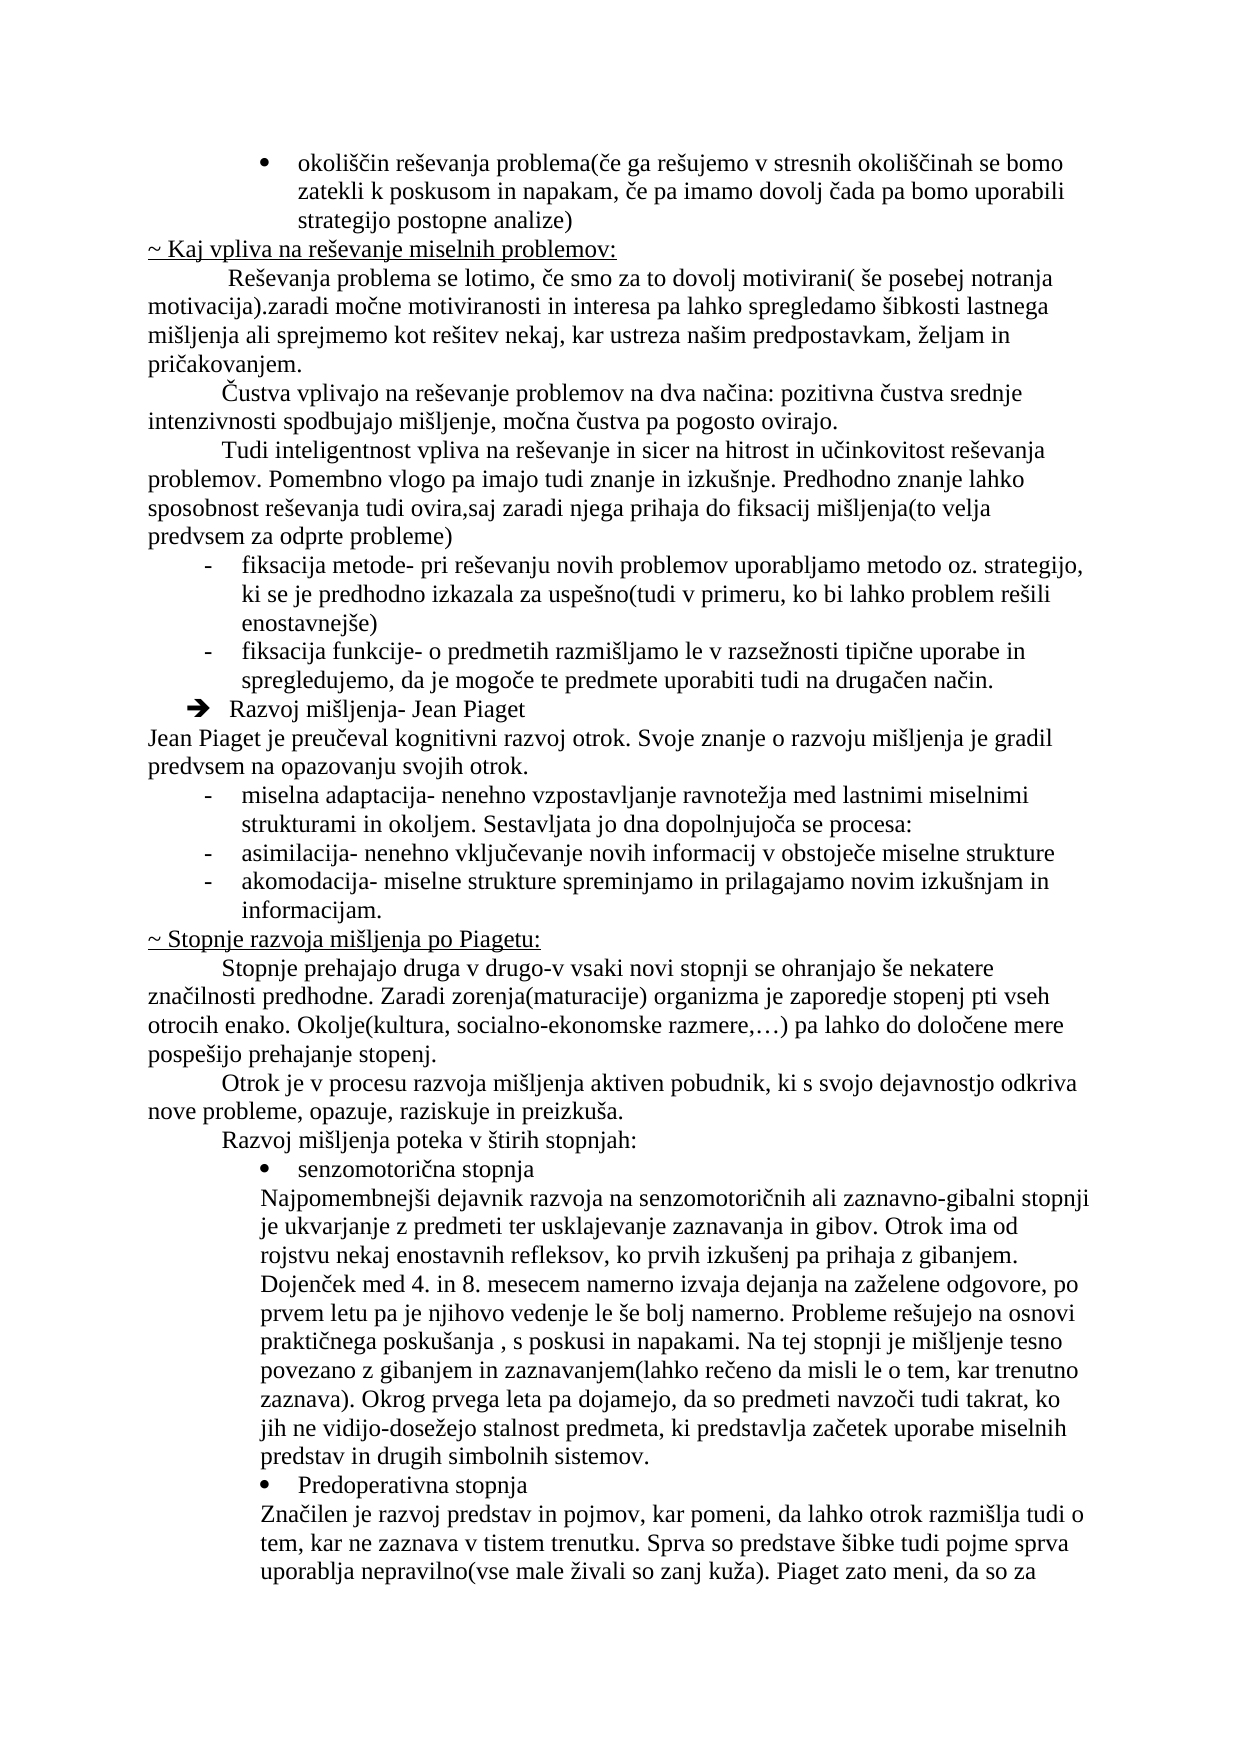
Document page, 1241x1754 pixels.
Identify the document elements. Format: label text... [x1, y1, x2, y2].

text Stopnje prehajajo druga v drugo-v vsaki novi stopnji se ohranjajo še nekatere značilnosti predhodne. Zaradi zorenja(maturacije) organizma je zaporedje stopenj pti vseh otrocih enako. Okolje(kultura, socialno-ekonomske razmere,…) pa lahko do določene mere pospešijo prehajanje stopenj. [148, 953, 1093, 1068]
list miselna adaptacija- ­nenehno vzpostavljanje ravnotežja med lastnimi miselnimi strukturami in okoljem. Sestavljata jo dna dopolnjujoča se procesa: [204, 780, 1093, 838]
text Čustva vplivajo na reševanje problemov na dva načina: pozitivna čustva srednje intenzivnosti spodbujajo mišljenje, močna čustva pa pogosto ovirajo. [148, 378, 1093, 435]
text ~ Kaj vpliva na reševanje miselnih problemov: [148, 234, 1093, 263]
text ~ Stopnje razvoja mišljenja po Piagetu: [148, 924, 1093, 953]
list fiksacija metode- pri reševanju novih problemov uporabljamo metodo oz. strategijo, ki se je predhodno izkazala za uspešno(tudi v primeru, ko bi lahko problem rešili enostavnejše) [204, 550, 1093, 636]
list okoliščin reševanja problema(če ga rešujemo v stresnih okoliščinah se bomo zatekli k poskusom in napakam, če pa imamo dovolj čada pa bomo uporabili strategijo postopne analize) [260, 148, 1093, 234]
list senzomotorična stopnja [260, 1154, 1093, 1183]
text Otrok je v procesu razvoja mišljenja aktiven pobudnik, ki s svojo dejavnostjo odkriva nove probleme, opazuje, raziskuje in preizkuša. [148, 1068, 1093, 1125]
text Najpomembnejši dejavnik razvoja na senzomotoričnih ali zaznavno-gibalni stopnji je ukvarjanje z predmeti ter usklajevanje zaznavanja in gibov. Otrok ima od rojstvu nekaj enostavnih refleksov, ko prvih izkušenj pa prihaja z gibanjem. Dojenček med 4. in 8. mesecem namerno izvaja dejanja na zaželene odgovore, po prvem letu pa je njihovo vedenje le še bolj namerno. Probleme rešujejo na osnovi praktičnega poskušanja , s poskusi in napakami. Na tej stopnji je mišljenje tesno povezano z gibanjem in zaznavanjem(lahko rečeno da misli le o tem, kar trenutno zaznava). Okrog prvega leta pa dojamejo, da so predmeti navzoči tudi takrat, ko jih ne vidijo-dosežejo stalnost predmeta, ki predstavlja začetek uporabe miselnih predstav in drugih simbolnih sistemov. [260, 1183, 1093, 1470]
text Razvoj mišljenja poteka v štirih stopnjah: [148, 1125, 1093, 1154]
list akomodacija- miselne strukture spreminjamo in prilagajamo novim izkušnjam in informacijam. [204, 866, 1093, 924]
text Tudi inteligentnost vpliva na reševanje in sicer na hitrost in učinkovitost reševanja problemov. Pomembno vlogo pa imajo tudi znanje in izkušnje. Predhodno znanje lahko sposobnost reševanja tudi ovira,saj zaradi njega prihaja do fiksacij mišljenja(to velja predvsem za odprte probleme) [148, 435, 1093, 550]
list Predoperativna stopnja [260, 1470, 1093, 1499]
text Reševanja problema se lotimo, če smo za to dovolj motivirani( še posebej notranja motivacija).zaradi močne motiviranosti in interesa pa lahko spregledamo šibkosti lastnega mišljenja ali sprejmemo kot rešitev nekaj, kar ustreza našim predpostavkam, željam in pričakovanjem. [148, 263, 1093, 378]
list fiksacija funkcije- o predmetih razmišljamo le v razsežnosti tipične uporabe in spregledujemo, da je mogoče te predmete uporabiti tudi na drugačen način. [204, 636, 1093, 694]
text Značilen je razvoj predstav in pojmov, kar pomeni, da lahko otrok razmišlja tudi o tem, kar ne zaznava v tistem trenutku. Sprva so predstave šibke tudi pojme sprva uporablja nepravilno(vse male živali so zanj kuža). Piaget zato meni, da so za [260, 1499, 1093, 1585]
list Razvoj mišljenja- Jean Piaget [185, 694, 1093, 723]
text Jean Piaget je preučeval kognitivni razvoj otrok. Svoje znanje o razvoju mišljenja je gradil predvsem na opazovanju svojih otrok. [148, 723, 1093, 780]
list asimilacija- nenehno vključevanje novih informacij v obstoječe miselne strukture [204, 838, 1093, 866]
